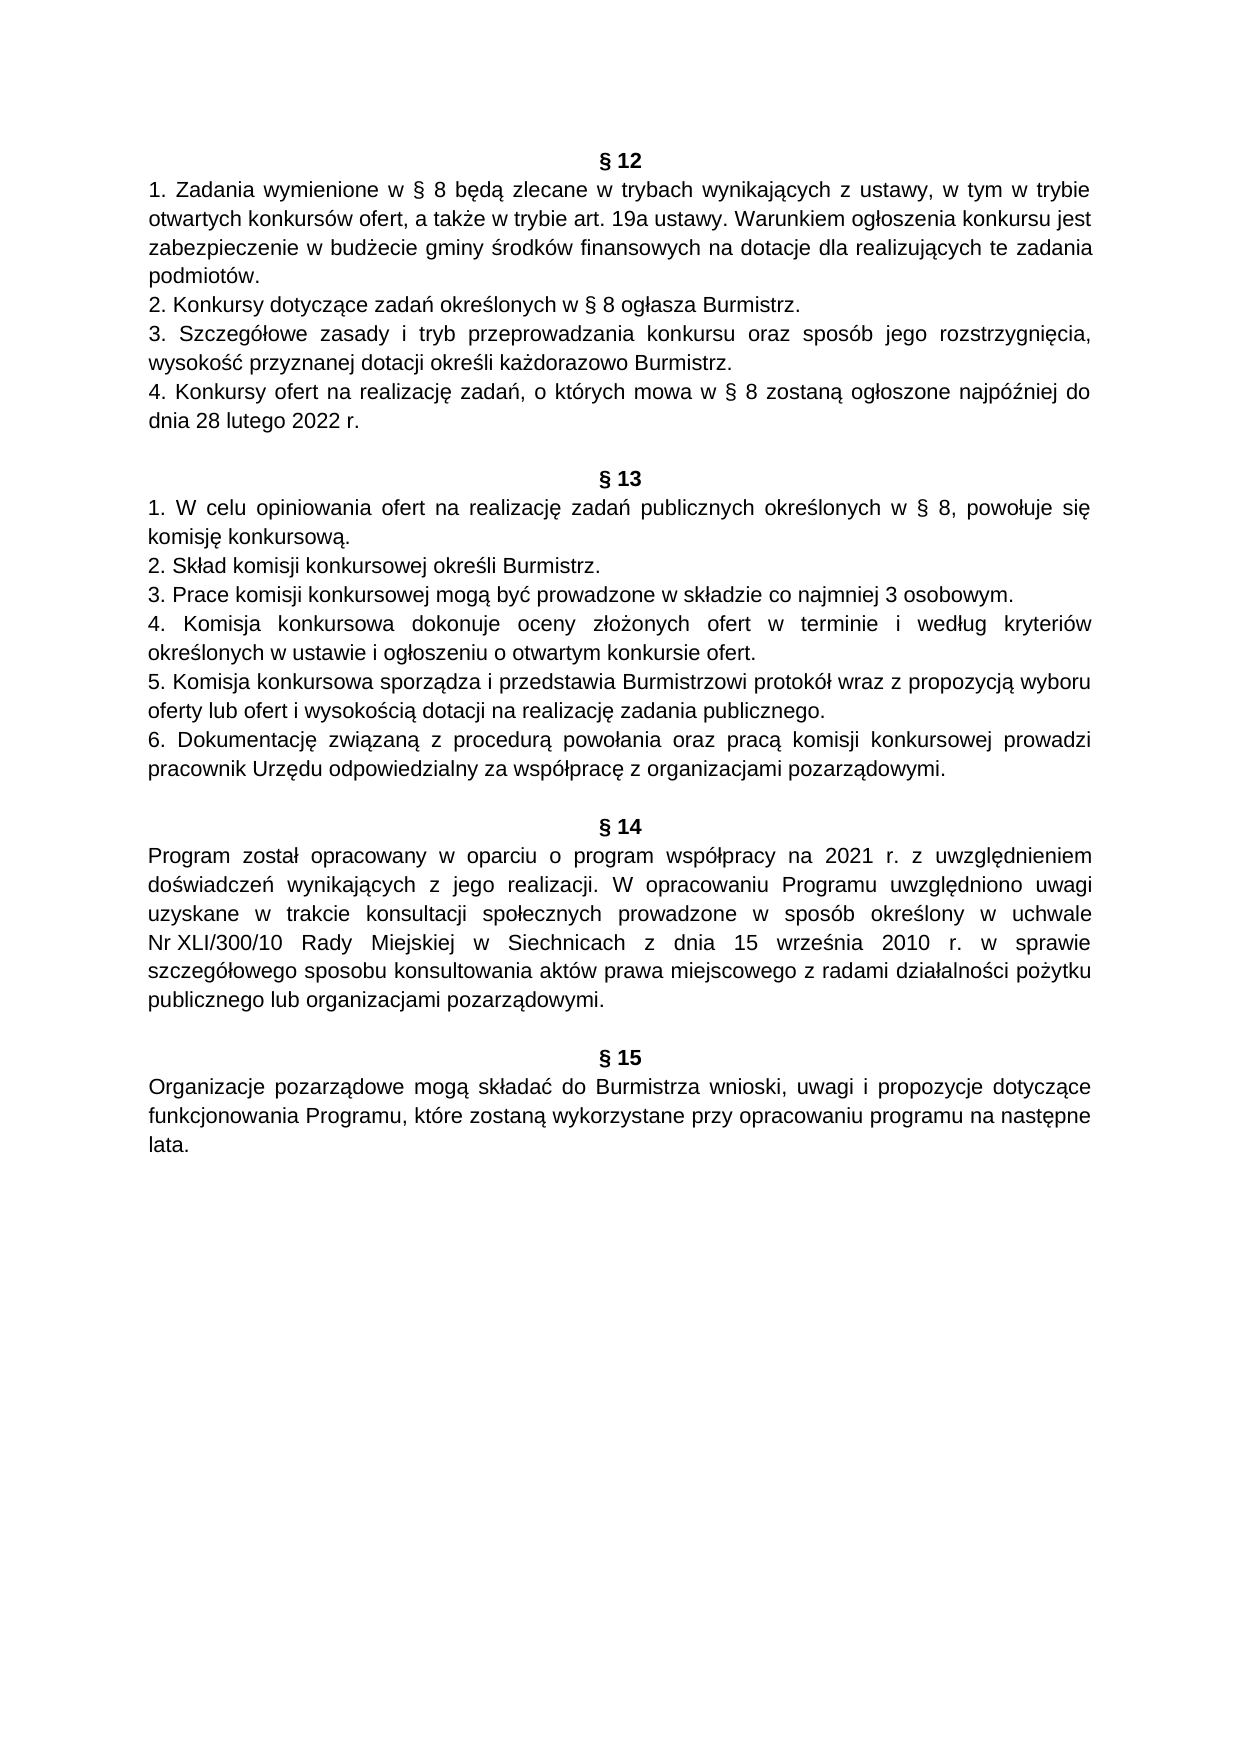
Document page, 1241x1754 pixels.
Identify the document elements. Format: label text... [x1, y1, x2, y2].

text Organizacje pozarządowe mogą składać do Burmistrza wnioski, uwagi i propozycje dotyczące funkcjonowania Programu, które zostaną wykorzystane przy opracowaniu programu na następne lata. [148, 1074, 1093, 1157]
text 3. Szczegółowe zasady i tryb przeprowadzania konkursu oraz sposób jego rozstrzygnięcia, wysokość przyznanej dotacji określi każdorazowo Burmistrz. [148, 321, 1093, 376]
text 2. Konkursy dotyczące zadań określonych w § 8 ogłasza Burmistrz. [148, 292, 1093, 318]
text § 15 [148, 1045, 1093, 1071]
text 3. Prace komisji konkursowej mogą być prowadzone w składzie co najmniej 3 osobowym. [148, 582, 1093, 607]
text 1. W celu opiniowania ofert na realizację zadań publicznych określonych w § 8, powołuje się komisję konkursową. [148, 495, 1093, 549]
text Program został opracowany w oparciu o program współpracy na 2021 r. z uwzględnieniem doświadczeń wynikających z jego realizacji. W opracowaniu Programu uwzględniono uwagi uzyskane w trakcie konsultacji społecznych prowadzone w sposób określony w uchwale Nr XLI/300/10 Rady Miejskiej w Siechnicach z dnia 15 września 2010 r. w sprawie szczegółowego sposobu konsultowania aktów prawa miejscowego z radami działalności pożytku publicznego lub organizacjami pozarządowymi. [148, 843, 1093, 1013]
text 4. Komisja konkursowa dokonuje oceny złożonych ofert w terminie i według kryteriów określonych w ustawie i ogłoszeniu o otwartym konkursie ofert. [148, 611, 1093, 665]
text 1. Zadania wymienione w § 8 będą zlecane w trybach wynikających z ustawy, w tym w trybie otwartych konkursów ofert, a także w trybie art. 19a ustawy. Warunkiem ogłoszenia konkursu jest zabezpieczenie w budżecie gminy środków finansowych na dotacje dla realizujących te zadania podmiotów. [148, 177, 1093, 289]
text 2. Skład komisji konkursowej określi Burmistrz. [148, 553, 1093, 578]
text 5. Komisja konkursowa sporządza i przedstawia Burmistrzowi protokół wraz z propozycją wyboru oferty lub ofert i wysokością dotacji na realizację zadania publicznego. [148, 669, 1093, 723]
text § 13 [148, 466, 1093, 491]
text § 14 [148, 814, 1093, 839]
text § 12 [148, 148, 1093, 173]
text 4. Konkursy ofert na realizację zadań, o których mowa w § 8 zostaną ogłoszone najpóźniej do dnia 28 lutego 2022 r. [148, 379, 1093, 433]
text 6. Dokumentację związaną z procedurą powołania oraz pracą komisji konkursowej prowadzi pracownik Urzędu odpowiedzialny za współpracę z organizacjami pozarządowymi. [148, 727, 1093, 781]
